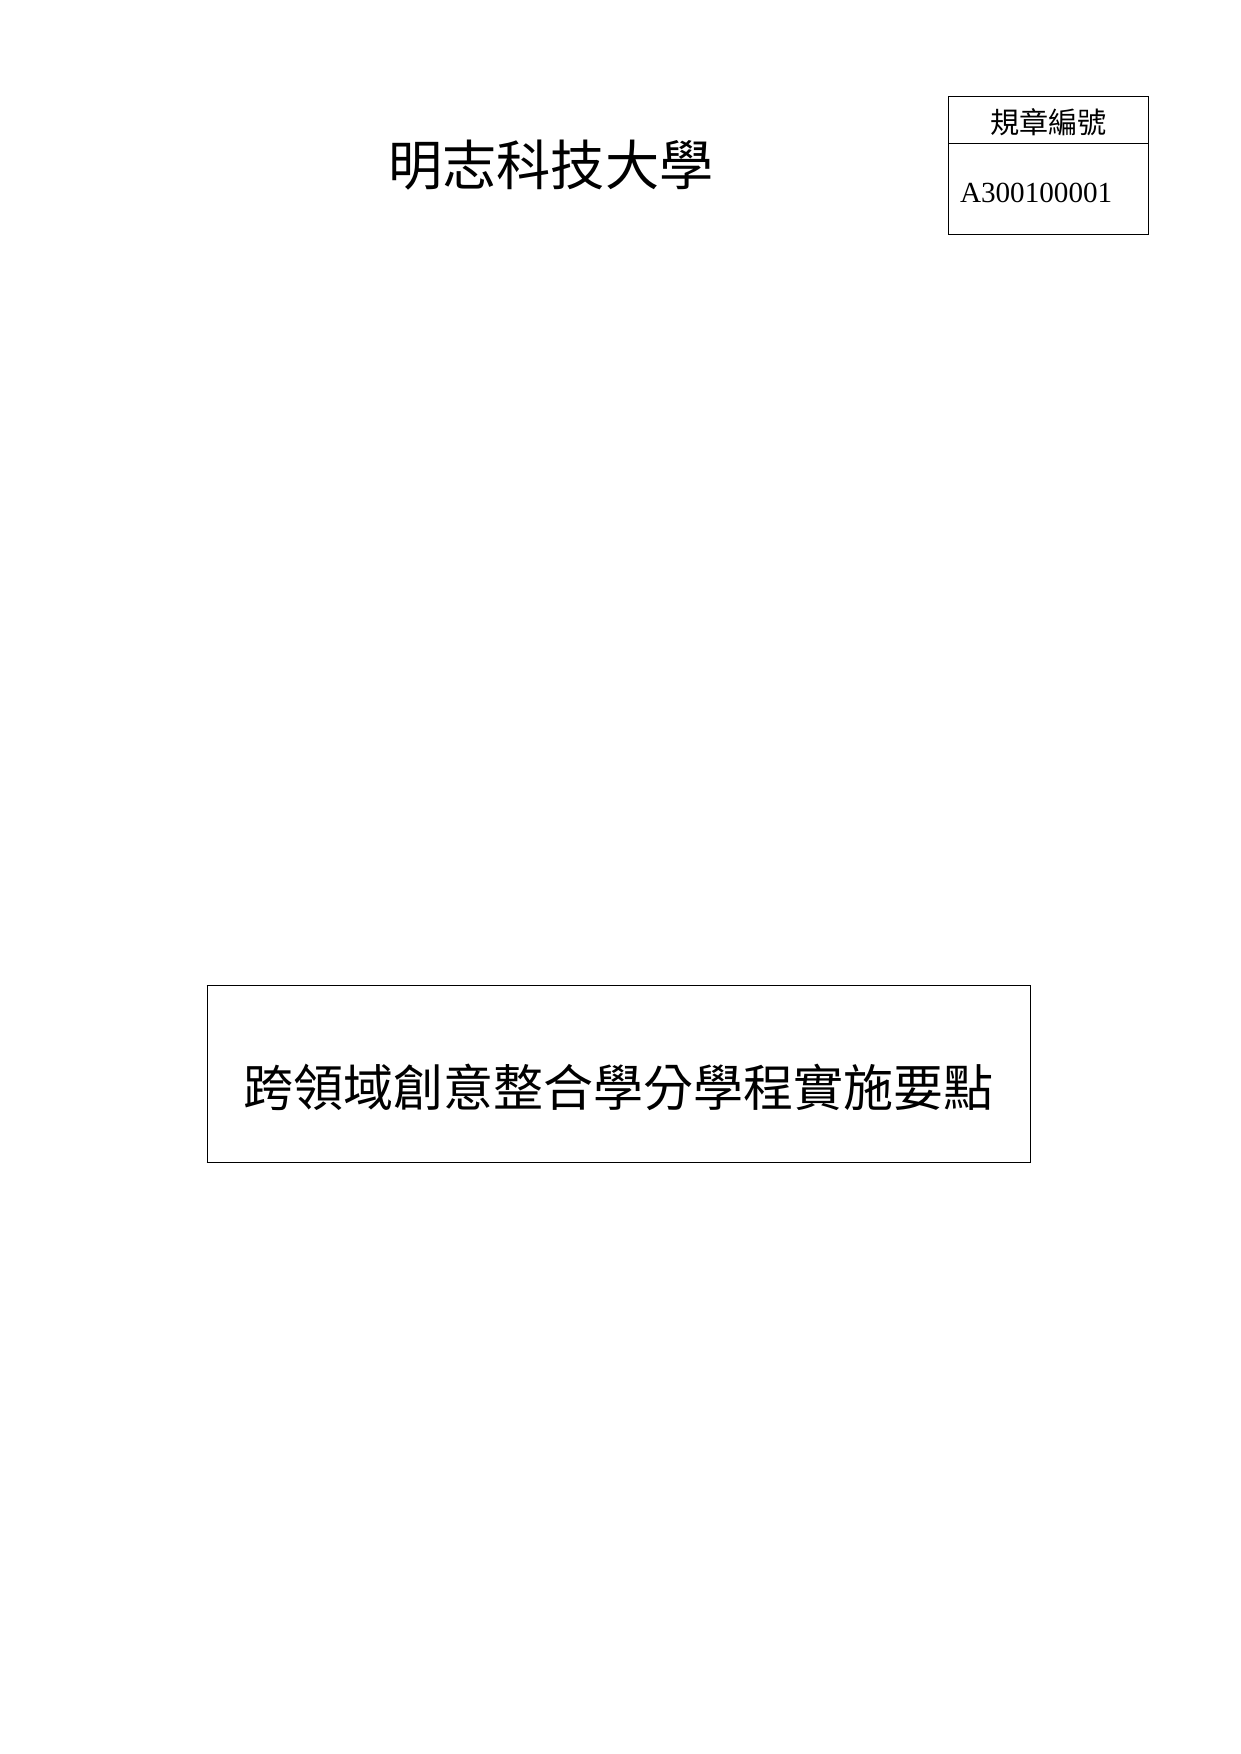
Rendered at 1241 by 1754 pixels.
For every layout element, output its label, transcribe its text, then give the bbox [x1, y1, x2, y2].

table_header 明志科技大學 [112, 96, 948, 234]
table_cell A300100001 [949, 144, 1148, 234]
table_header 跨領域創意整合學分學程實施要點 [208, 986, 1030, 1162]
table_header 規章編號 [949, 97, 1148, 143]
